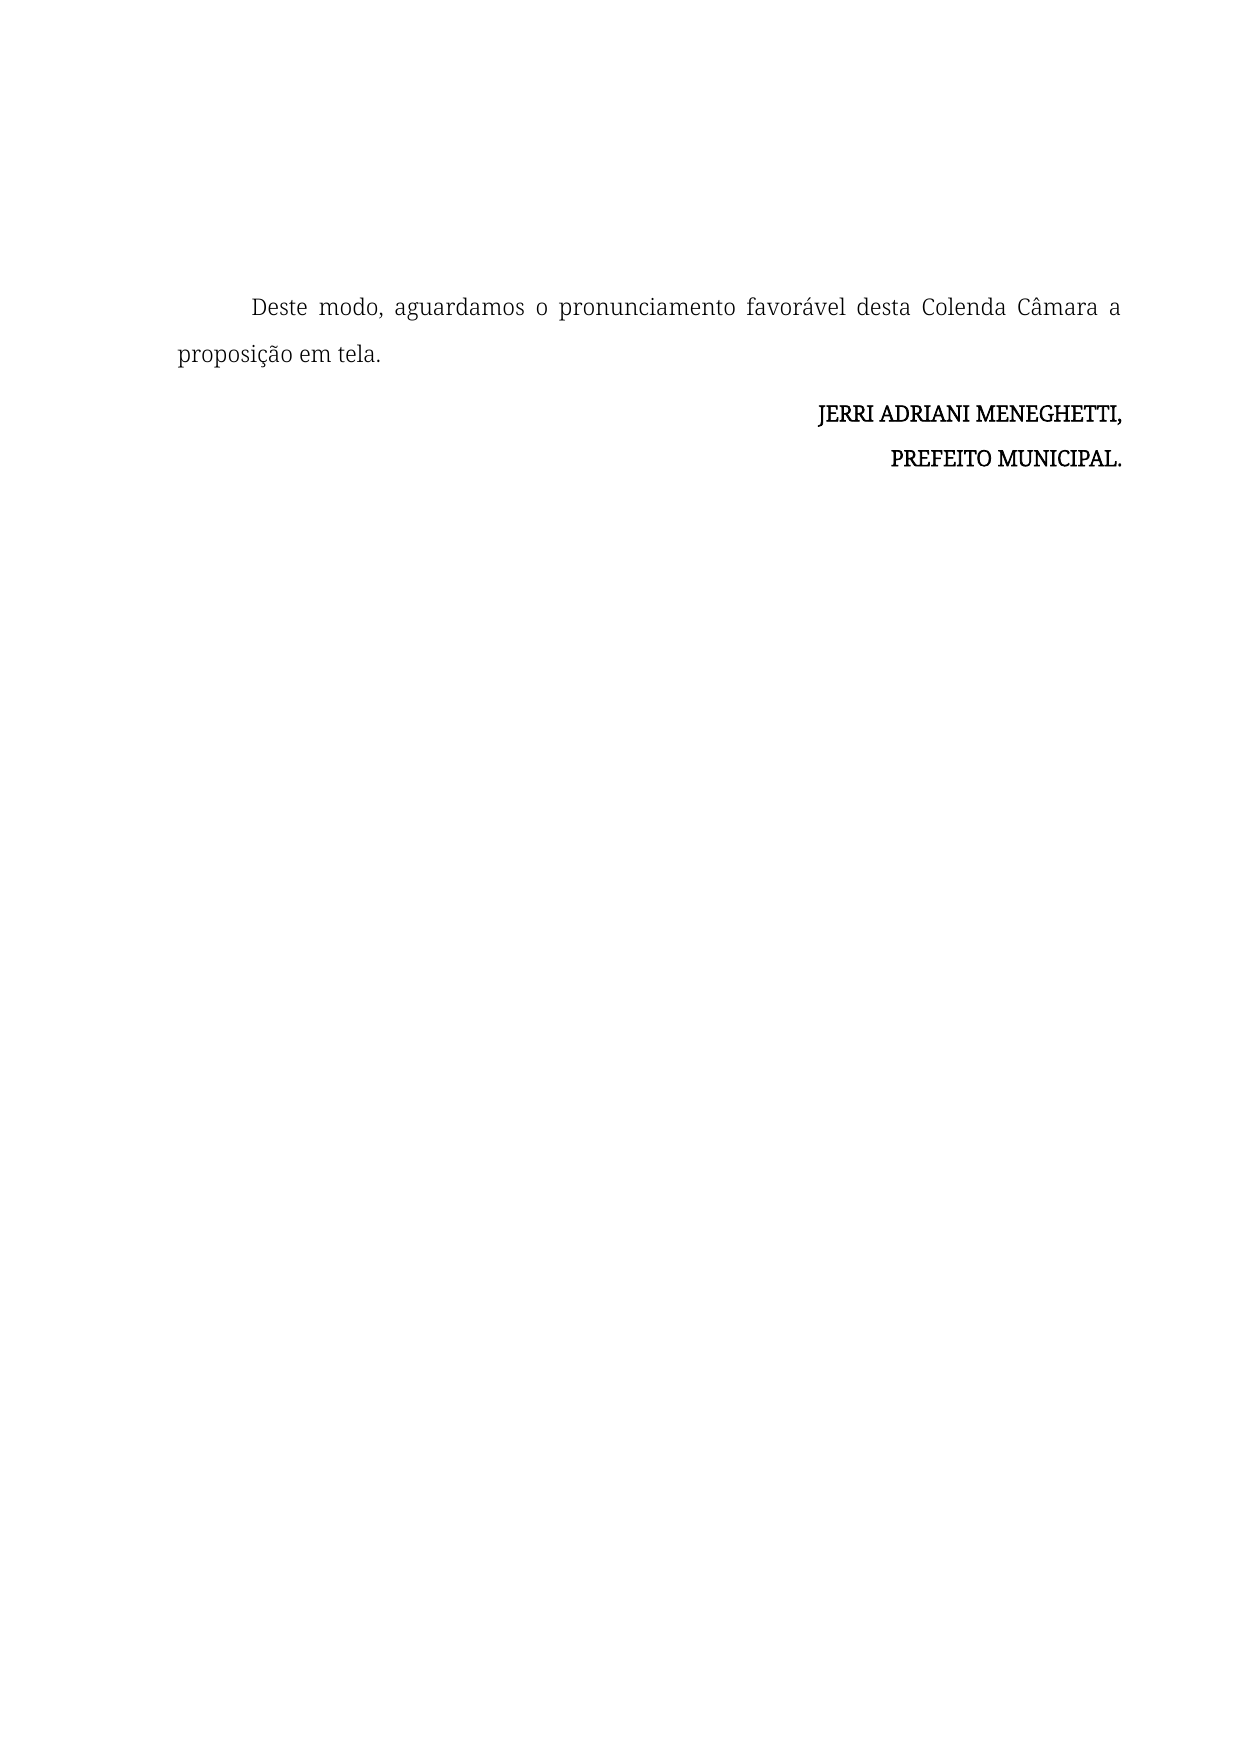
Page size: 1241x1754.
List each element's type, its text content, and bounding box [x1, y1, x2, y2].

text JERRI ADRIANI MENEGHETTI, [177, 398, 1122, 428]
text Deste modo, aguardamos o pronunciamento favorável desta Colenda Câmara a proposição em tela. [177, 291, 1122, 369]
text PREFEITO MUNICIPAL. [177, 442, 1122, 472]
